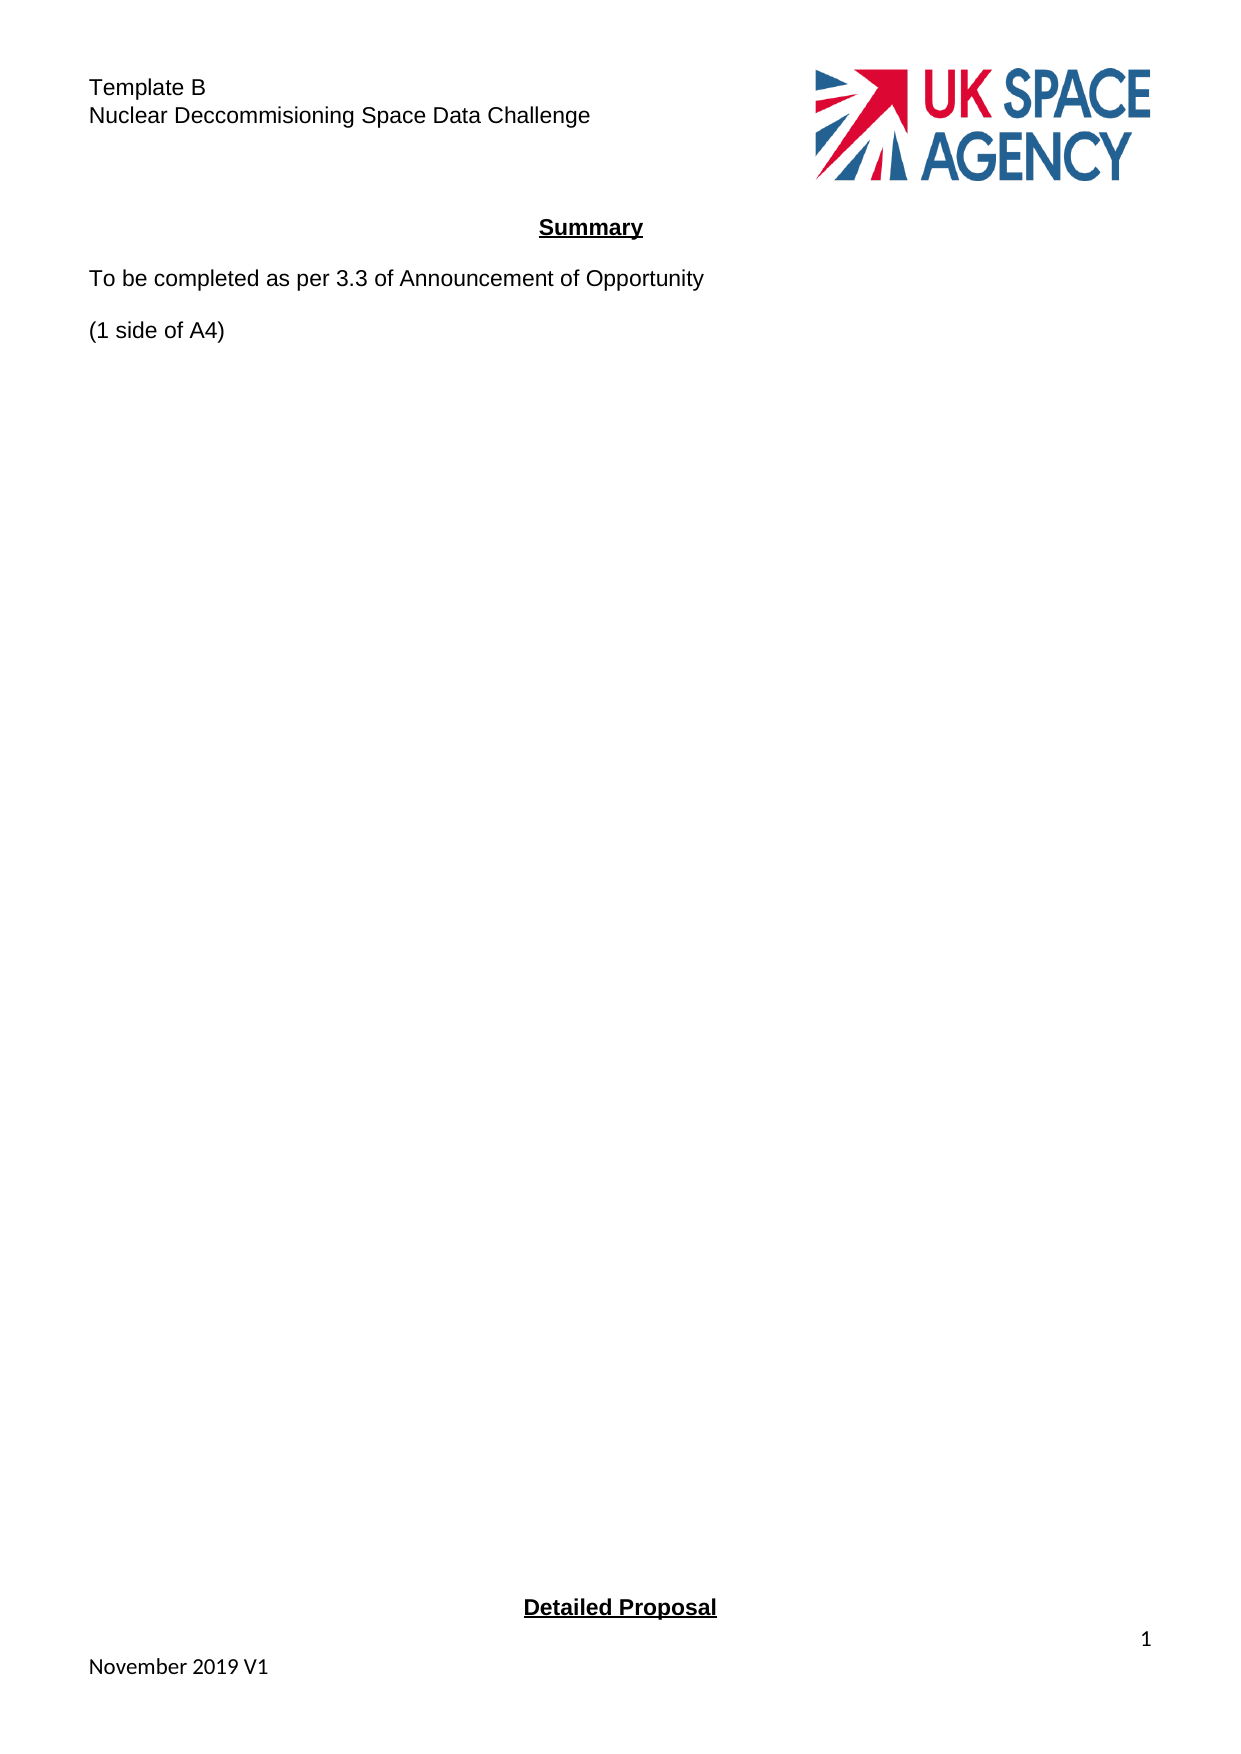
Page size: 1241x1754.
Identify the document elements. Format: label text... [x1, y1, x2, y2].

text Summary [464, 214, 1152, 240]
text Detailed Proposal [89, 1593, 1152, 1620]
text To be completed as per 3.3 of Announcement of Opportunity [89, 265, 1152, 291]
text (1 side of A4) [89, 317, 1152, 344]
